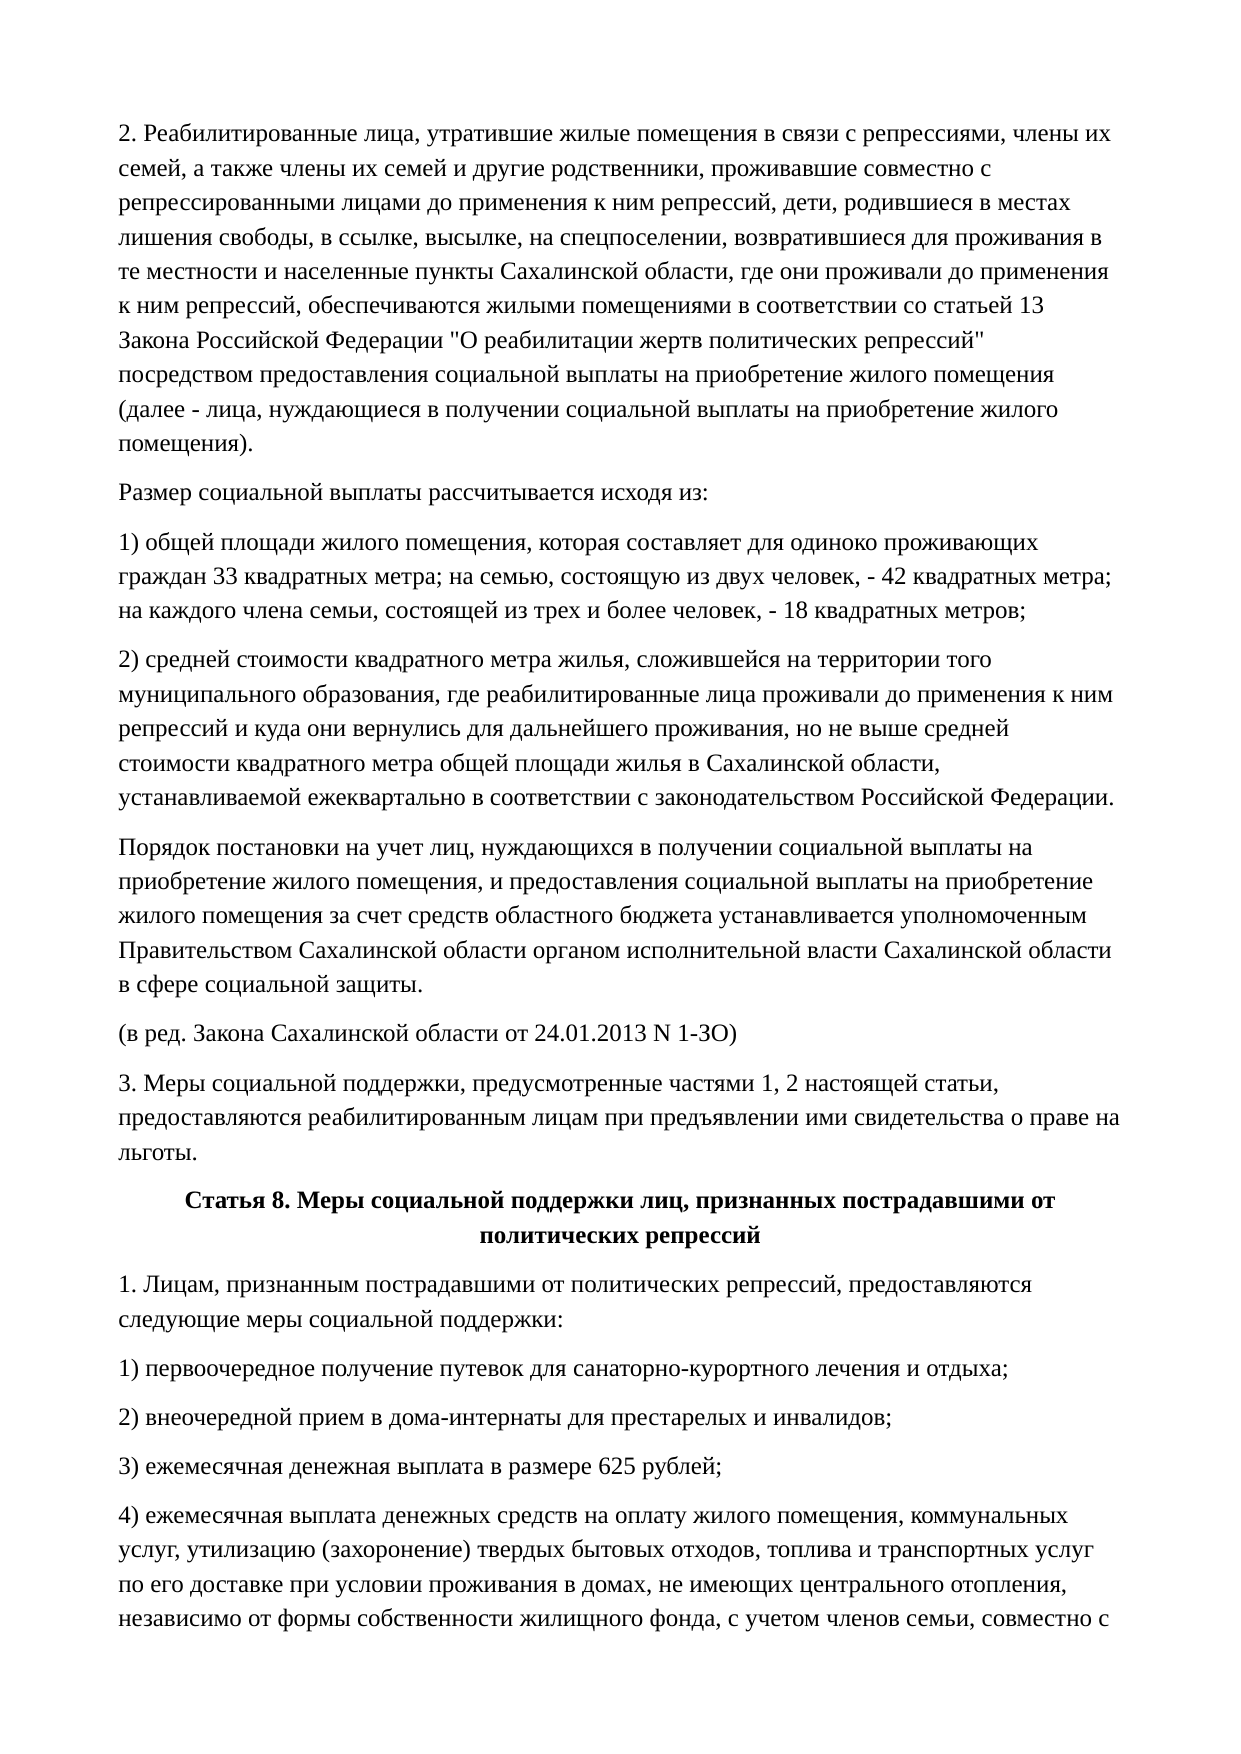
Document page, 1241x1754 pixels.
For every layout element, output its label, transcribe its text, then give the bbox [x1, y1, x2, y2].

text 1) общей площади жилого помещения, которая составляет для одиноко проживающих граждан 33 квадратных метра; на семью, состоящую из двух человек, - 42 квадратных метра; на каждого члена семьи, состоящей из трех и более человек, - 18 квадратных метров; [118, 527, 1122, 624]
text 4) ежемесячная выплата денежных средств на оплату жилого помещения, коммунальных услуг, утилизацию (захоронение) твердых бытовых отходов, топлива и транспортных услуг по его доставке при условии проживания в домах, не имеющих центрального отопления, независимо от формы собственности жилищного фонда, с учетом членов семьи, совместно с [118, 1500, 1122, 1632]
text (в ред. Закона Сахалинской области от 24.01.2013 N 1-ЗО) [118, 1018, 1122, 1047]
text 2) внеочередной прием в дома-интернаты для престарелых и инвалидов; [118, 1402, 1122, 1431]
text 1. Лицам, признанным пострадавшими от политических репрессий, предоставляются следующие меры социальной поддержки: [118, 1269, 1122, 1332]
text 2. Реабилитированные лица, утратившие жилые помещения в связи с репрессиями, члены их семей, а также члены их семей и другие родственники, проживавшие совместно с репрессированными лицами до применения к ним репрессий, дети, родившиеся в местах лишения свободы, в ссылке, высылке, на спецпоселении, возвратившиеся для проживания в те местности и населенные пункты Сахалинской области, где они проживали до применения к ним репрессий, обеспечиваются жилыми помещениями в соответствии со статьей 13 Закона Российской Федерации "О реабилитации жертв политических репрессий" посредством предоставления социальной выплаты на приобретение жилого помещения (далее - лица, нуждающиеся в получении социальной выплаты на приобретение жилого помещения). [118, 118, 1122, 457]
text 2) средней стоимости квадратного метра жилья, сложившейся на территории того муниципального образования, где реабилитированные лица проживали до применения к ним репрессий и куда они вернулись для дальнейшего проживания, но не выше средней стоимости квадратного метра общей площади жилья в Сахалинской области, устанавливаемой ежеквартально в соответствии с законодательством Российской Федерации. [118, 644, 1122, 811]
text 3) ежемесячная денежная выплата в размере 625 рублей; [118, 1451, 1122, 1479]
text 3. Меры социальной поддержки, предусмотренные частями 1, 2 настоящей статьи, предоставляются реабилитированным лицам при предъявлении ими свидетельства о праве на льготы. [118, 1068, 1122, 1165]
text Размер социальной выплаты рассчитывается исходя из: [118, 477, 1122, 506]
text Порядок постановки на учет лиц, нуждающихся в получении социальной выплаты на приобретение жилого помещения, и предоставления социальной выплаты на приобретение жилого помещения за счет средств областного бюджета устанавливается уполномоченным Правительством Сахалинской области органом исполнительной власти Сахалинской области в сфере социальной защиты. [118, 832, 1122, 998]
text Статья 8. Меры социальной поддержки лиц, признанных пострадавшими от политических репрессий [118, 1186, 1122, 1249]
text 1) первоочередное получение путевок для санаторно-курортного лечения и отдыха; [118, 1353, 1122, 1381]
